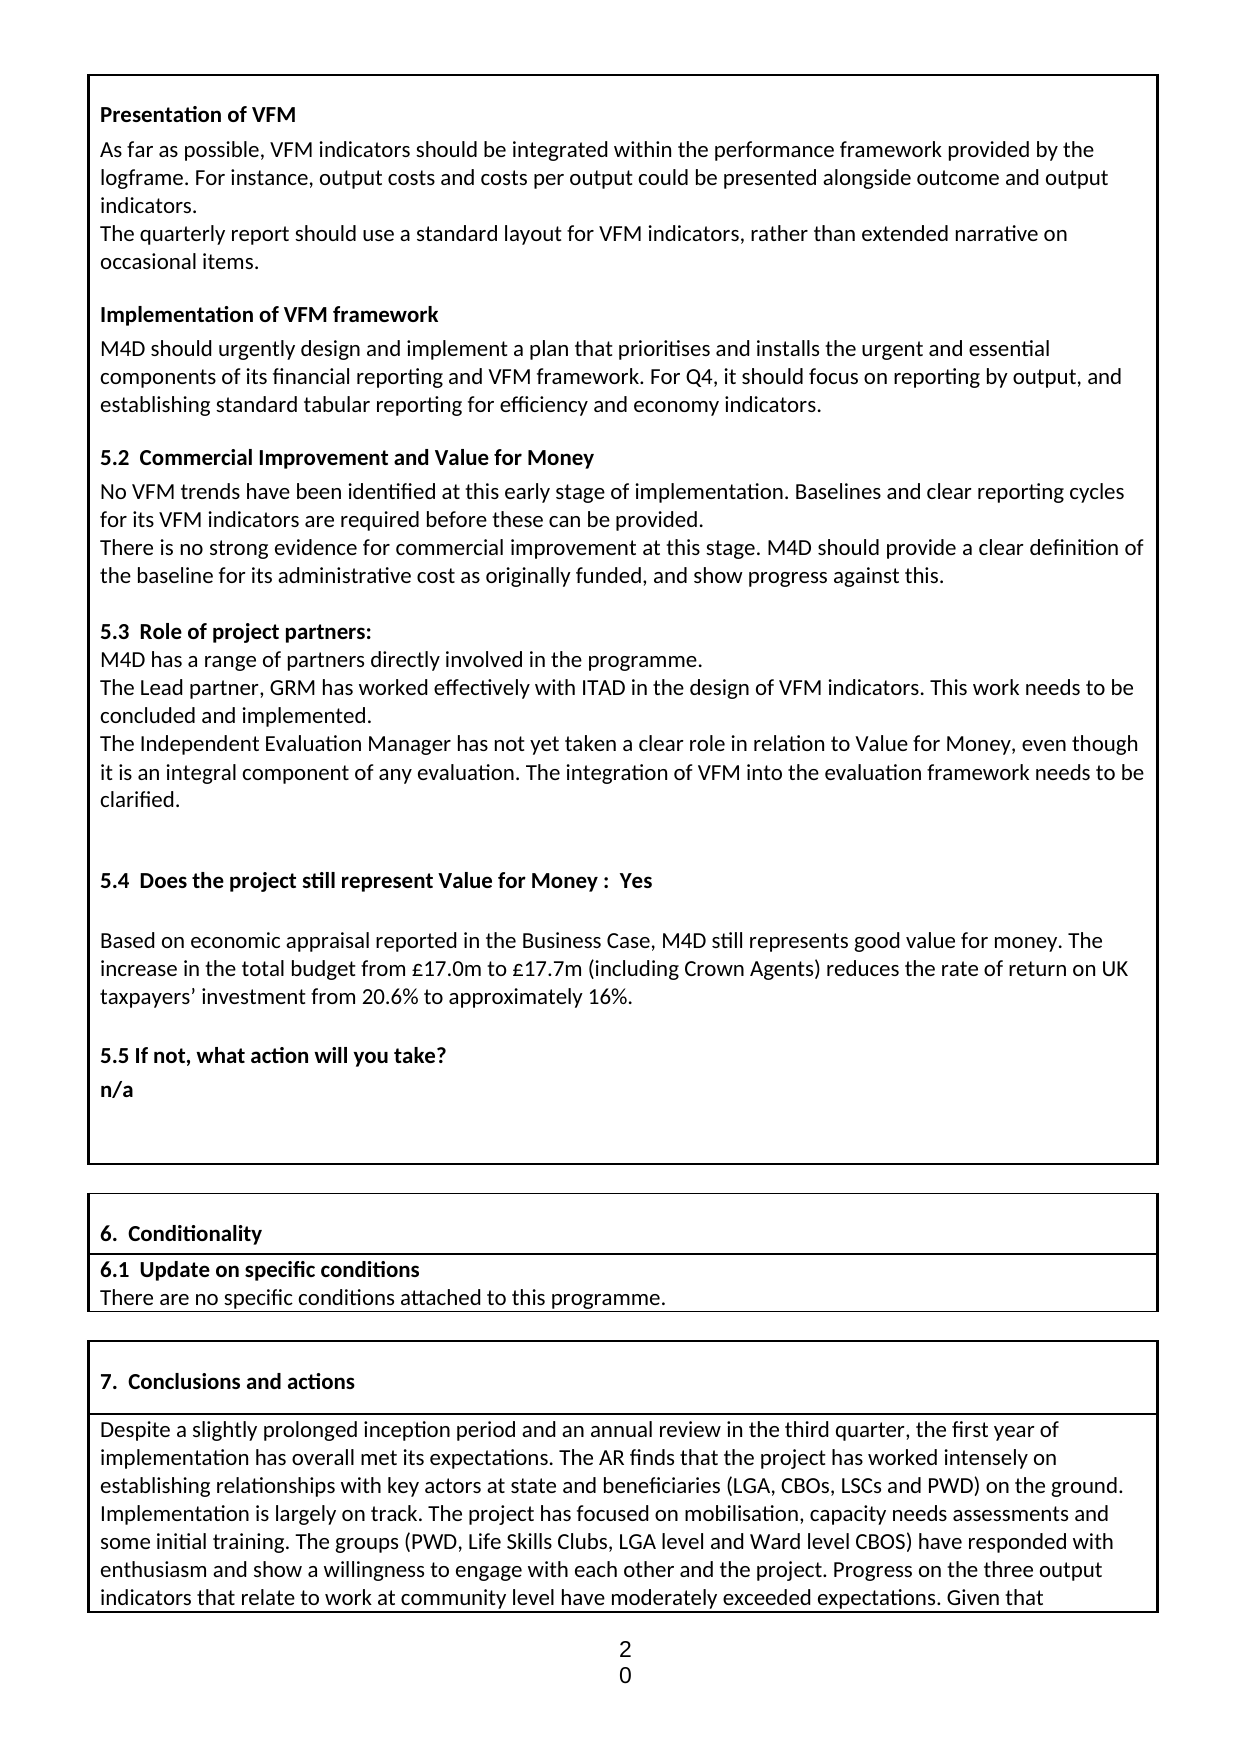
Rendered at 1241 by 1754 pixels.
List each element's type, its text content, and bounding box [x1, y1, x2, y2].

table_header 7. Conclusions and actions [90, 1342, 1156, 1413]
table_cell Presentation of VFM As far as possible, VFM indicators should be integrated within the performance framework provided by the logframe. For instance, output costs and costs per output could be presented alongside outcome and output indicators. The quarterly report should use a standard layout for VFM indicators, rather than extended narrative on occasional items. Implementation of VFM framework M4D should urgently design and implement a plan that prioritises and installs the urgent and essential components of its financial reporting and VFM framework. For Q4, it should focus on reporting by output, and establishing standard tabular reporting for efficiency and economy indicators. 5.2 Commercial Improvement and Value for Money No VFM trends have been identified at this early stage of implementation. Baselines and clear reporting cycles for its VFM indicators are required before these can be provided. There is no strong evidence for commercial improvement at this stage. M4D should provide a clear definition of the baseline for its administrative cost as originally funded, and show progress against this. 5.3 Role of project partners: M4D has a range of partners directly involved in the programme. The Lead partner, GRM has worked effectively with ITAD in the design of VFM indicators. This work needs to be concluded and implemented. The Independent Evaluation Manager has not yet taken a clear role in relation to Value for Money, even though it is an integral component of any evaluation. The integration of VFM into the evaluation framework needs to be clarified. 5.4 Does the project still represent Value for Money : Yes Based on economic appraisal reported in the Business Case, M4D still represents good value for money. The increase in the total budget from £17.0m to £17.7m (including Crown Agents) reduces the rate of return on UK taxpayers’ investment from 20.6% to approximately 16%. 5.5 If not, what action will you take? n/a [90, 76, 1156, 1163]
table_cell 6.1 Update on specific conditions There are no specific conditions attached to this programme. [90, 1255, 1156, 1311]
table_cell Despite a slightly prolonged inception period and an annual review in the third quarter, the first year of implementation has overall met its expectations. The AR finds that the project has worked intensely on establishing relationships with key actors at state and beneficiaries (LGA, CBOs, LSCs and PWD) on the ground. Implementation is largely on track. The project has focused on mobilisation, capacity needs assessments and some initial training. The groups (PWD, Life Skills Clubs, LGA level and Ward level CBOS) have responded with enthusiasm and show a willingness to engage with each other and the project. Progress on the three output indicators that relate to work at community level have moderately exceeded expectations. Given that [90, 1415, 1156, 1611]
table_header 6. Conditionality [90, 1194, 1156, 1253]
